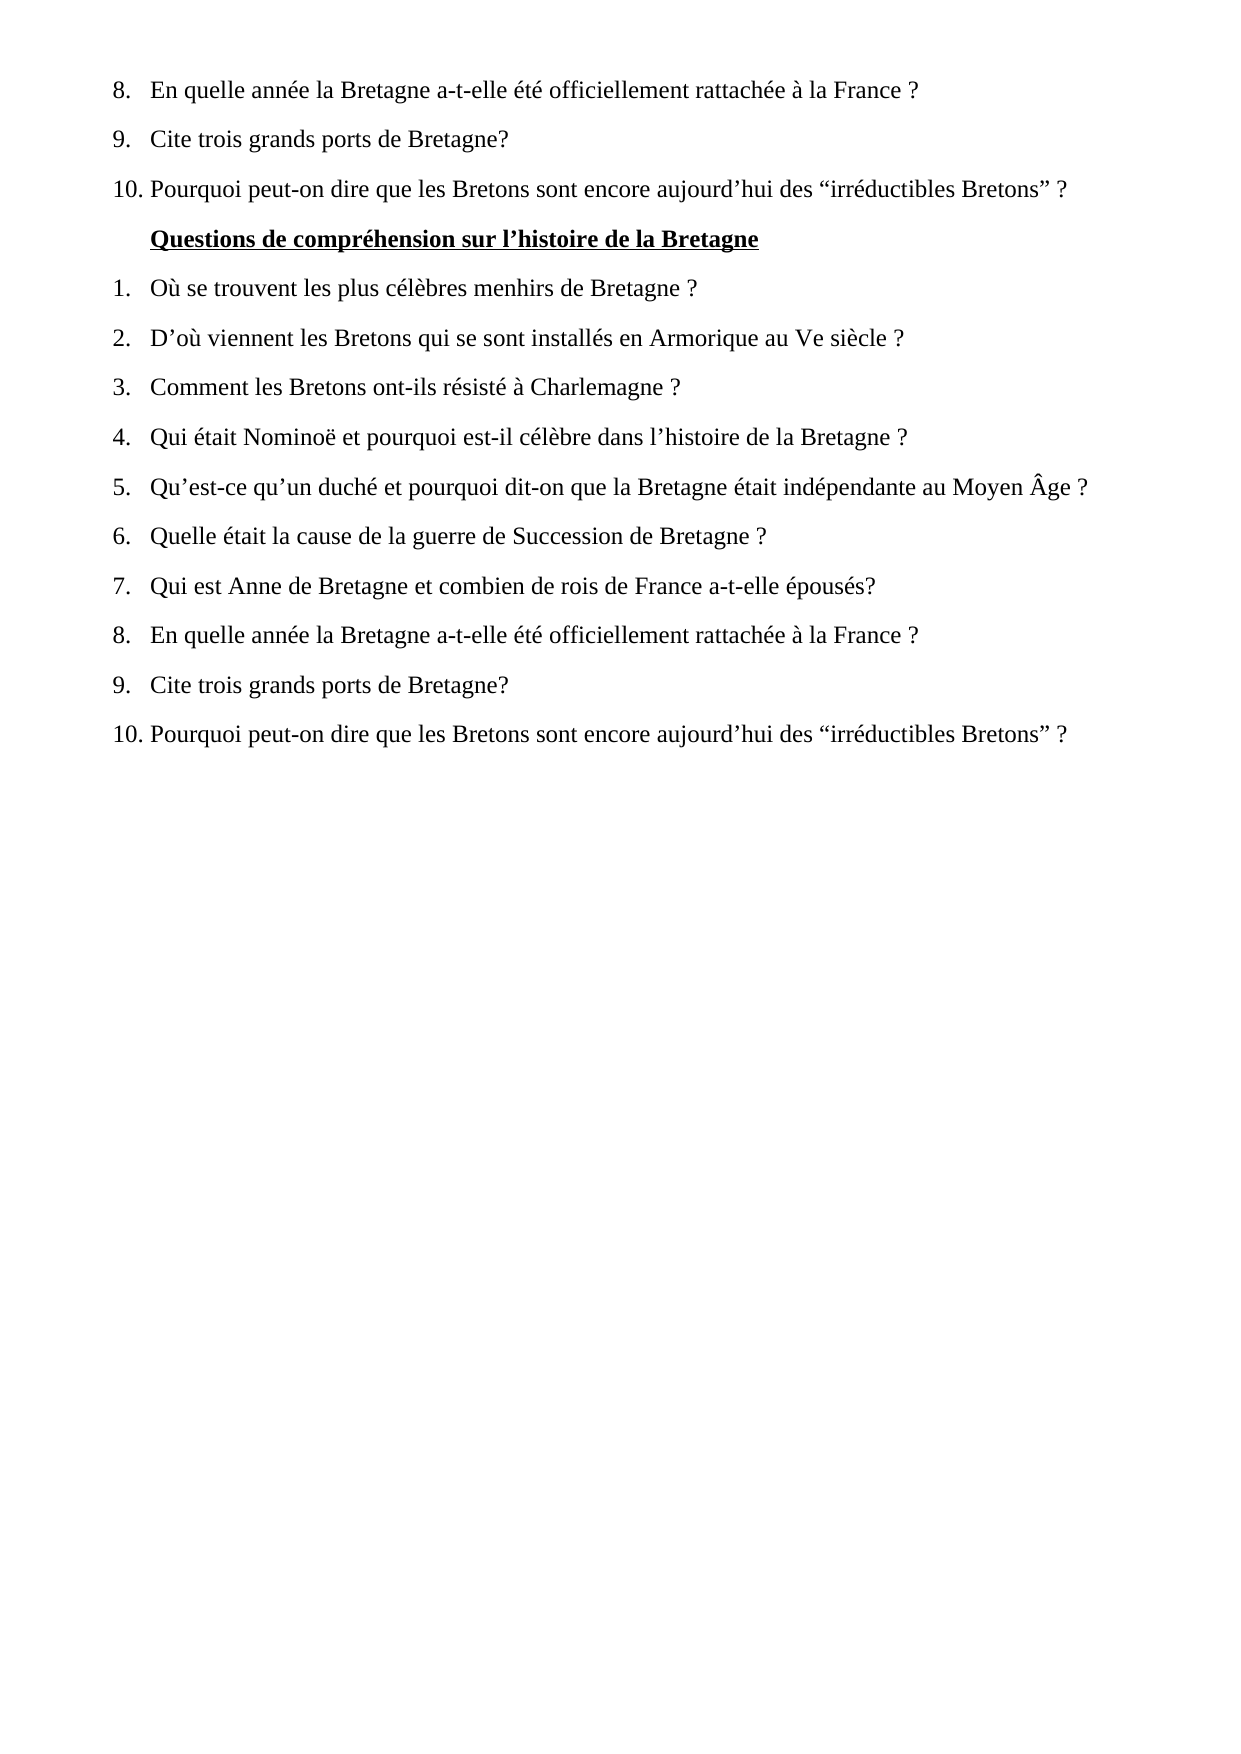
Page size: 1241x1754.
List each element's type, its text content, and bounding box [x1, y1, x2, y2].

list D’où viennent les Bretons qui se sont installés en Armorique au Ve siècle ? [112, 323, 1165, 352]
list Qui est Anne de Bretagne et combien de rois de France a-t-elle épousés? [112, 571, 1165, 599]
list Quelle était la cause de la guerre de Succession de Bretagne ? [112, 521, 1165, 550]
list Qu’est-ce qu’un duché et pourquoi dit-on que la Bretagne était indépendante au Moyen Âge ? [112, 472, 1165, 500]
list Comment les Bretons ont-ils résisté à Charlemagne ? [112, 372, 1165, 401]
list En quelle année la Bretagne a-t-elle été officiellement rattachée à la France ? [112, 620, 1165, 649]
text Questions de compréhension sur l’histoire de la Bretagne [150, 224, 1165, 252]
list Où se trouvent les plus célèbres menhirs de Bretagne ? [112, 273, 1165, 302]
list En quelle année la Bretagne a-t-elle été officiellement rattachée à la France ? [112, 75, 1165, 104]
list Cite trois grands ports de Bretagne? [112, 670, 1165, 699]
list Cite trois grands ports de Bretagne? [112, 124, 1165, 153]
list Qui était Nominoë et pourquoi est-il célèbre dans l’histoire de la Bretagne ? [112, 422, 1165, 451]
list Pourquoi peut-on dire que les Bretons sont encore aujourd’hui des “irréductibles Bretons” ? [112, 174, 1165, 203]
list Pourquoi peut-on dire que les Bretons sont encore aujourd’hui des “irréductibles Bretons” ? [112, 719, 1165, 748]
